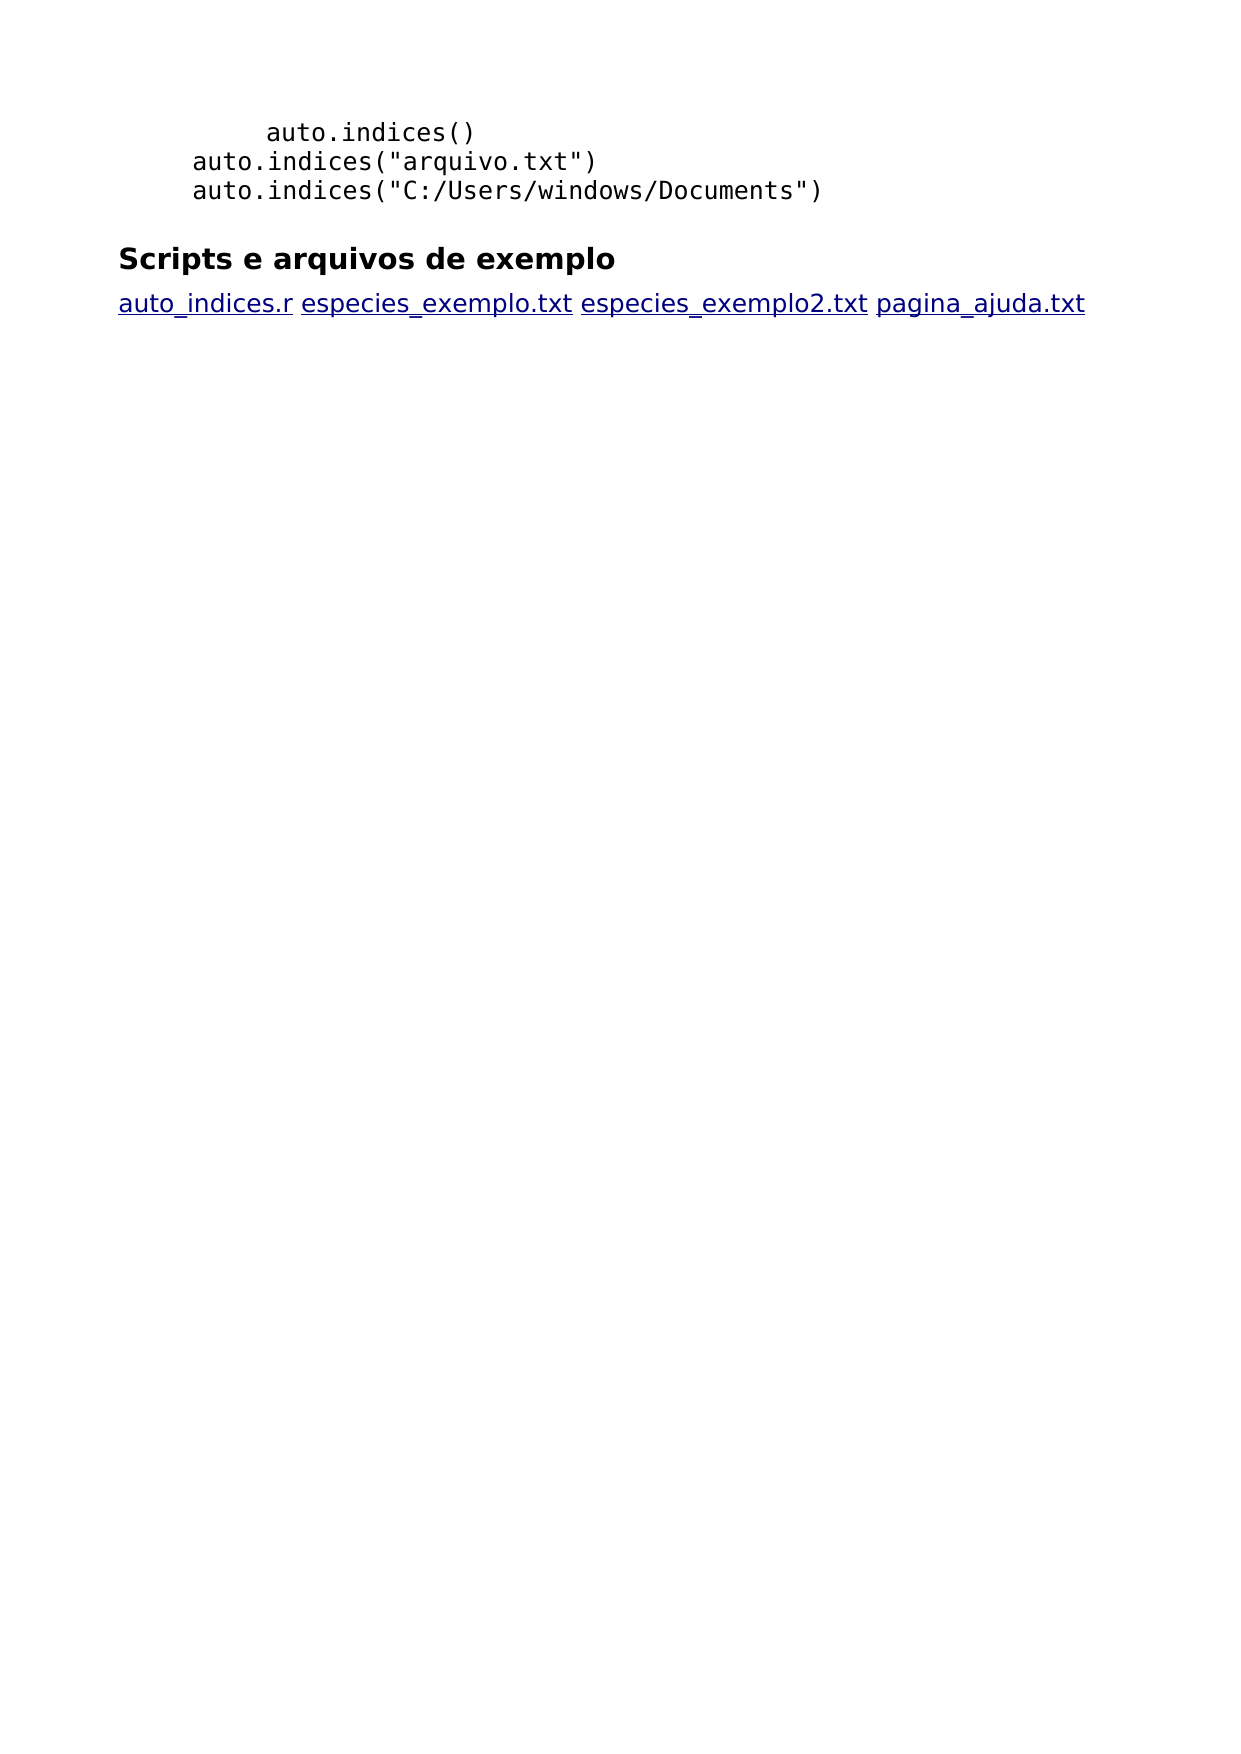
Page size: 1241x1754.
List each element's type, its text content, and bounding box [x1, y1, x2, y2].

subtitle Scripts e arquivos de exemplo [118, 242, 1122, 276]
text auto_indices.r especies_exemplo.txt especies_exemplo2.txt pagina_ajuda.txt [118, 289, 1122, 318]
text auto.indices() auto.indices("arquivo.txt") auto.indices("C:/Users/windows/Documents") [118, 118, 1122, 206]
